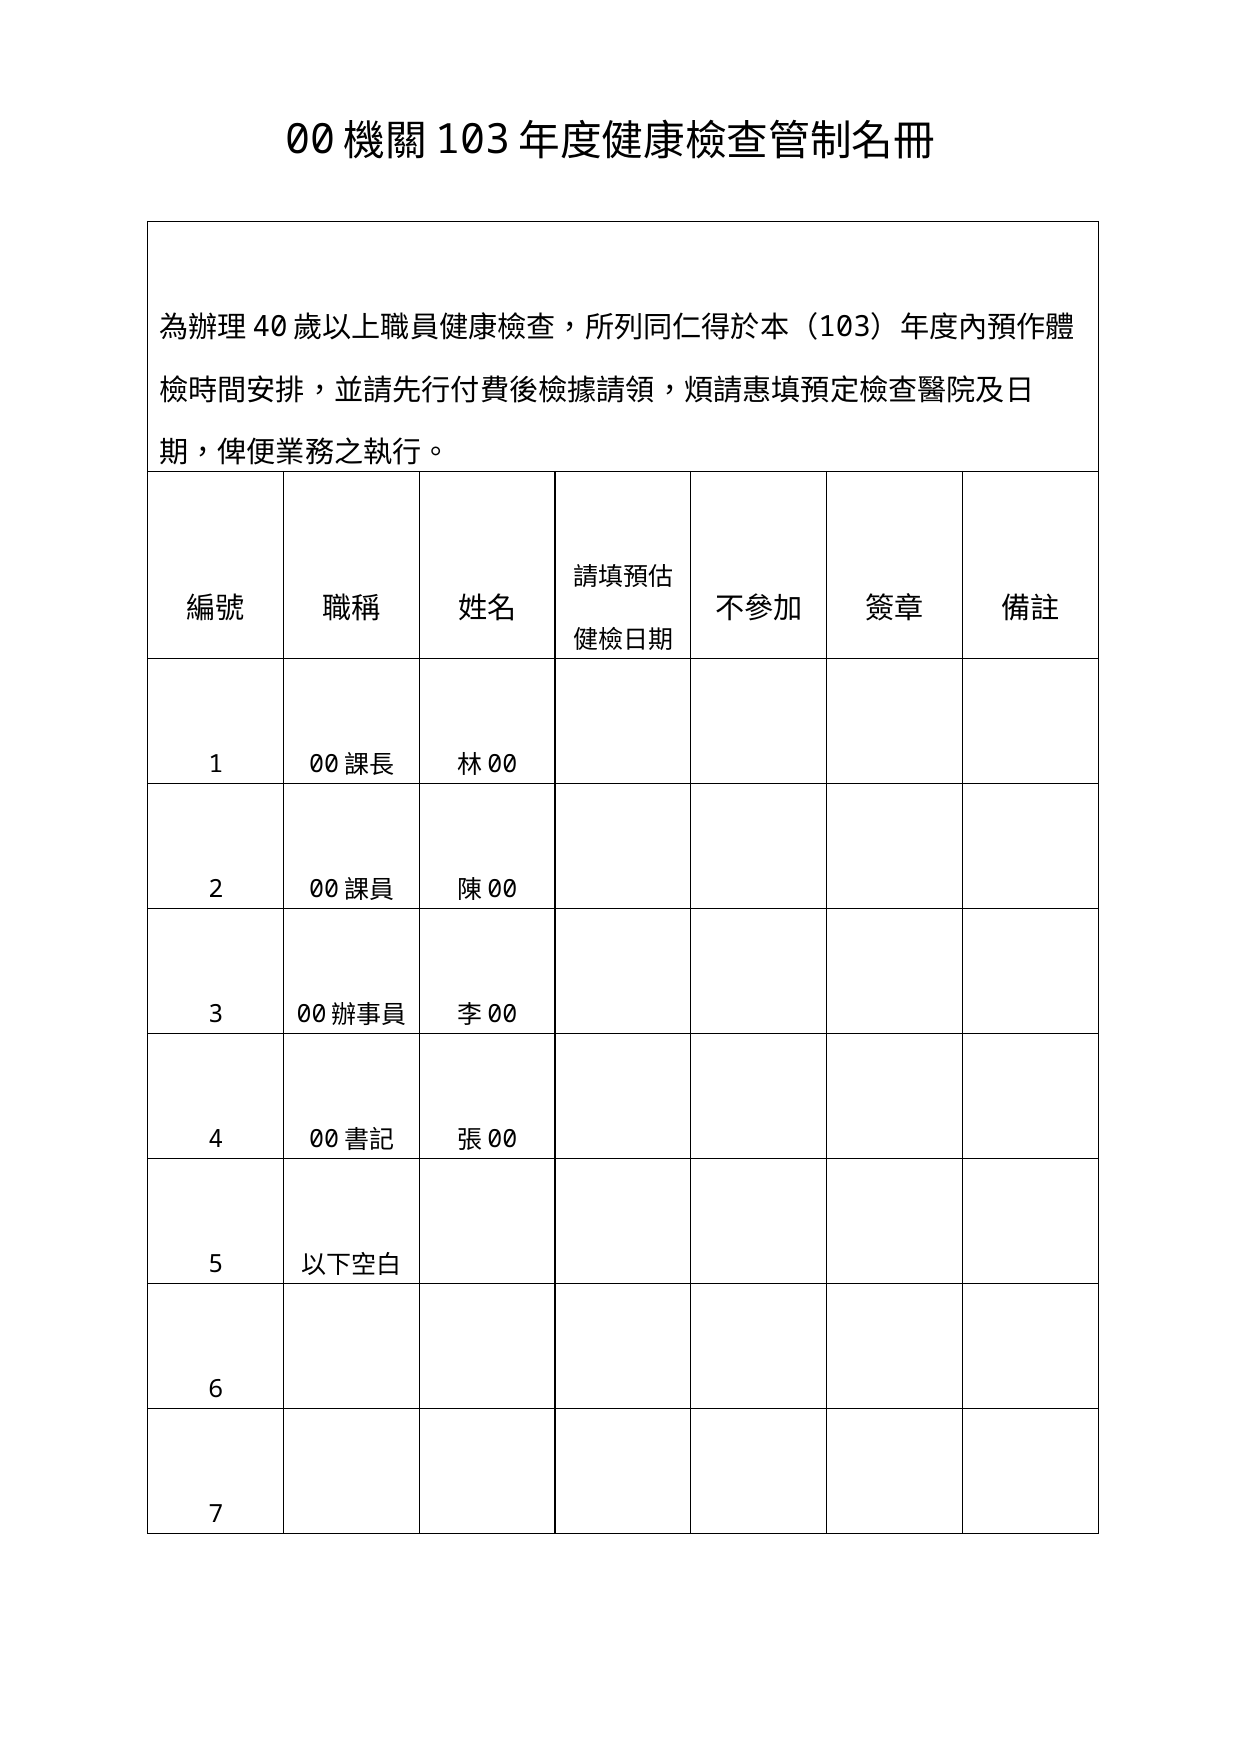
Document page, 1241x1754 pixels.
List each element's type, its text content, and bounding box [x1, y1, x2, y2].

table_cell 5 [148, 1159, 283, 1283]
table_cell 1 [148, 659, 283, 783]
table_cell [963, 659, 1098, 783]
table_cell [691, 909, 826, 1033]
table_cell 00課員 [284, 784, 419, 908]
table_cell [827, 1284, 962, 1408]
table_cell [963, 1284, 1098, 1408]
table_cell 簽章 [827, 472, 962, 658]
table_cell 3 [148, 909, 283, 1033]
table_cell [556, 784, 690, 908]
table_cell [963, 1034, 1098, 1158]
table_cell [556, 1159, 690, 1283]
table_cell 不參加 [691, 472, 826, 658]
table_cell [827, 1409, 962, 1533]
table_cell [827, 1034, 962, 1158]
table_cell [963, 1159, 1098, 1283]
table_cell [556, 1034, 690, 1158]
table_cell 7 [148, 1409, 283, 1533]
table_cell [420, 1159, 554, 1283]
table_cell 請填預估健檢日期 [556, 472, 690, 658]
table_cell 職稱 [284, 472, 419, 658]
table_cell [963, 1409, 1098, 1533]
table_cell 備註 [963, 472, 1098, 658]
table_cell [827, 784, 962, 908]
text 00機關103年度健康檢查管制名冊 [148, 96, 1092, 158]
table_cell [691, 1159, 826, 1283]
table_cell 2 [148, 784, 283, 908]
table_cell [556, 1409, 690, 1533]
table_cell [691, 784, 826, 908]
table_cell [556, 1284, 690, 1408]
table_cell [284, 1284, 419, 1408]
table_cell [556, 909, 690, 1033]
table_cell [963, 909, 1098, 1033]
table_cell [827, 1159, 962, 1283]
table_cell 00課長 [284, 659, 419, 783]
table_cell 林00 [420, 659, 554, 783]
table_cell 00辦事員 [284, 909, 419, 1033]
table_cell [284, 1409, 419, 1533]
table_cell [691, 1284, 826, 1408]
table_cell 00書記 [284, 1034, 419, 1158]
table_cell [420, 1284, 554, 1408]
table_header 為辦理40歲以上職員健康檢查，所列同仁得於本（103）年度內預作體檢時間安排，並請先行付費後檢據請領，煩請惠填預定檢查醫院及日期，俾便業務之執行。 [148, 222, 1098, 471]
table_cell 6 [148, 1284, 283, 1408]
table_cell [827, 659, 962, 783]
table_cell 張00 [420, 1034, 554, 1158]
table_cell [691, 1409, 826, 1533]
table_cell [827, 909, 962, 1033]
table_cell [691, 659, 826, 783]
table_cell 陳00 [420, 784, 554, 908]
table_cell 以下空白 [284, 1159, 419, 1283]
table_cell 4 [148, 1034, 283, 1158]
table_cell [420, 1409, 554, 1533]
table_cell 編號 [148, 472, 283, 658]
table_cell 姓名 [420, 472, 554, 658]
table_cell [691, 1034, 826, 1158]
table_cell [963, 784, 1098, 908]
table_cell [556, 659, 690, 783]
table_cell 李00 [420, 909, 554, 1033]
